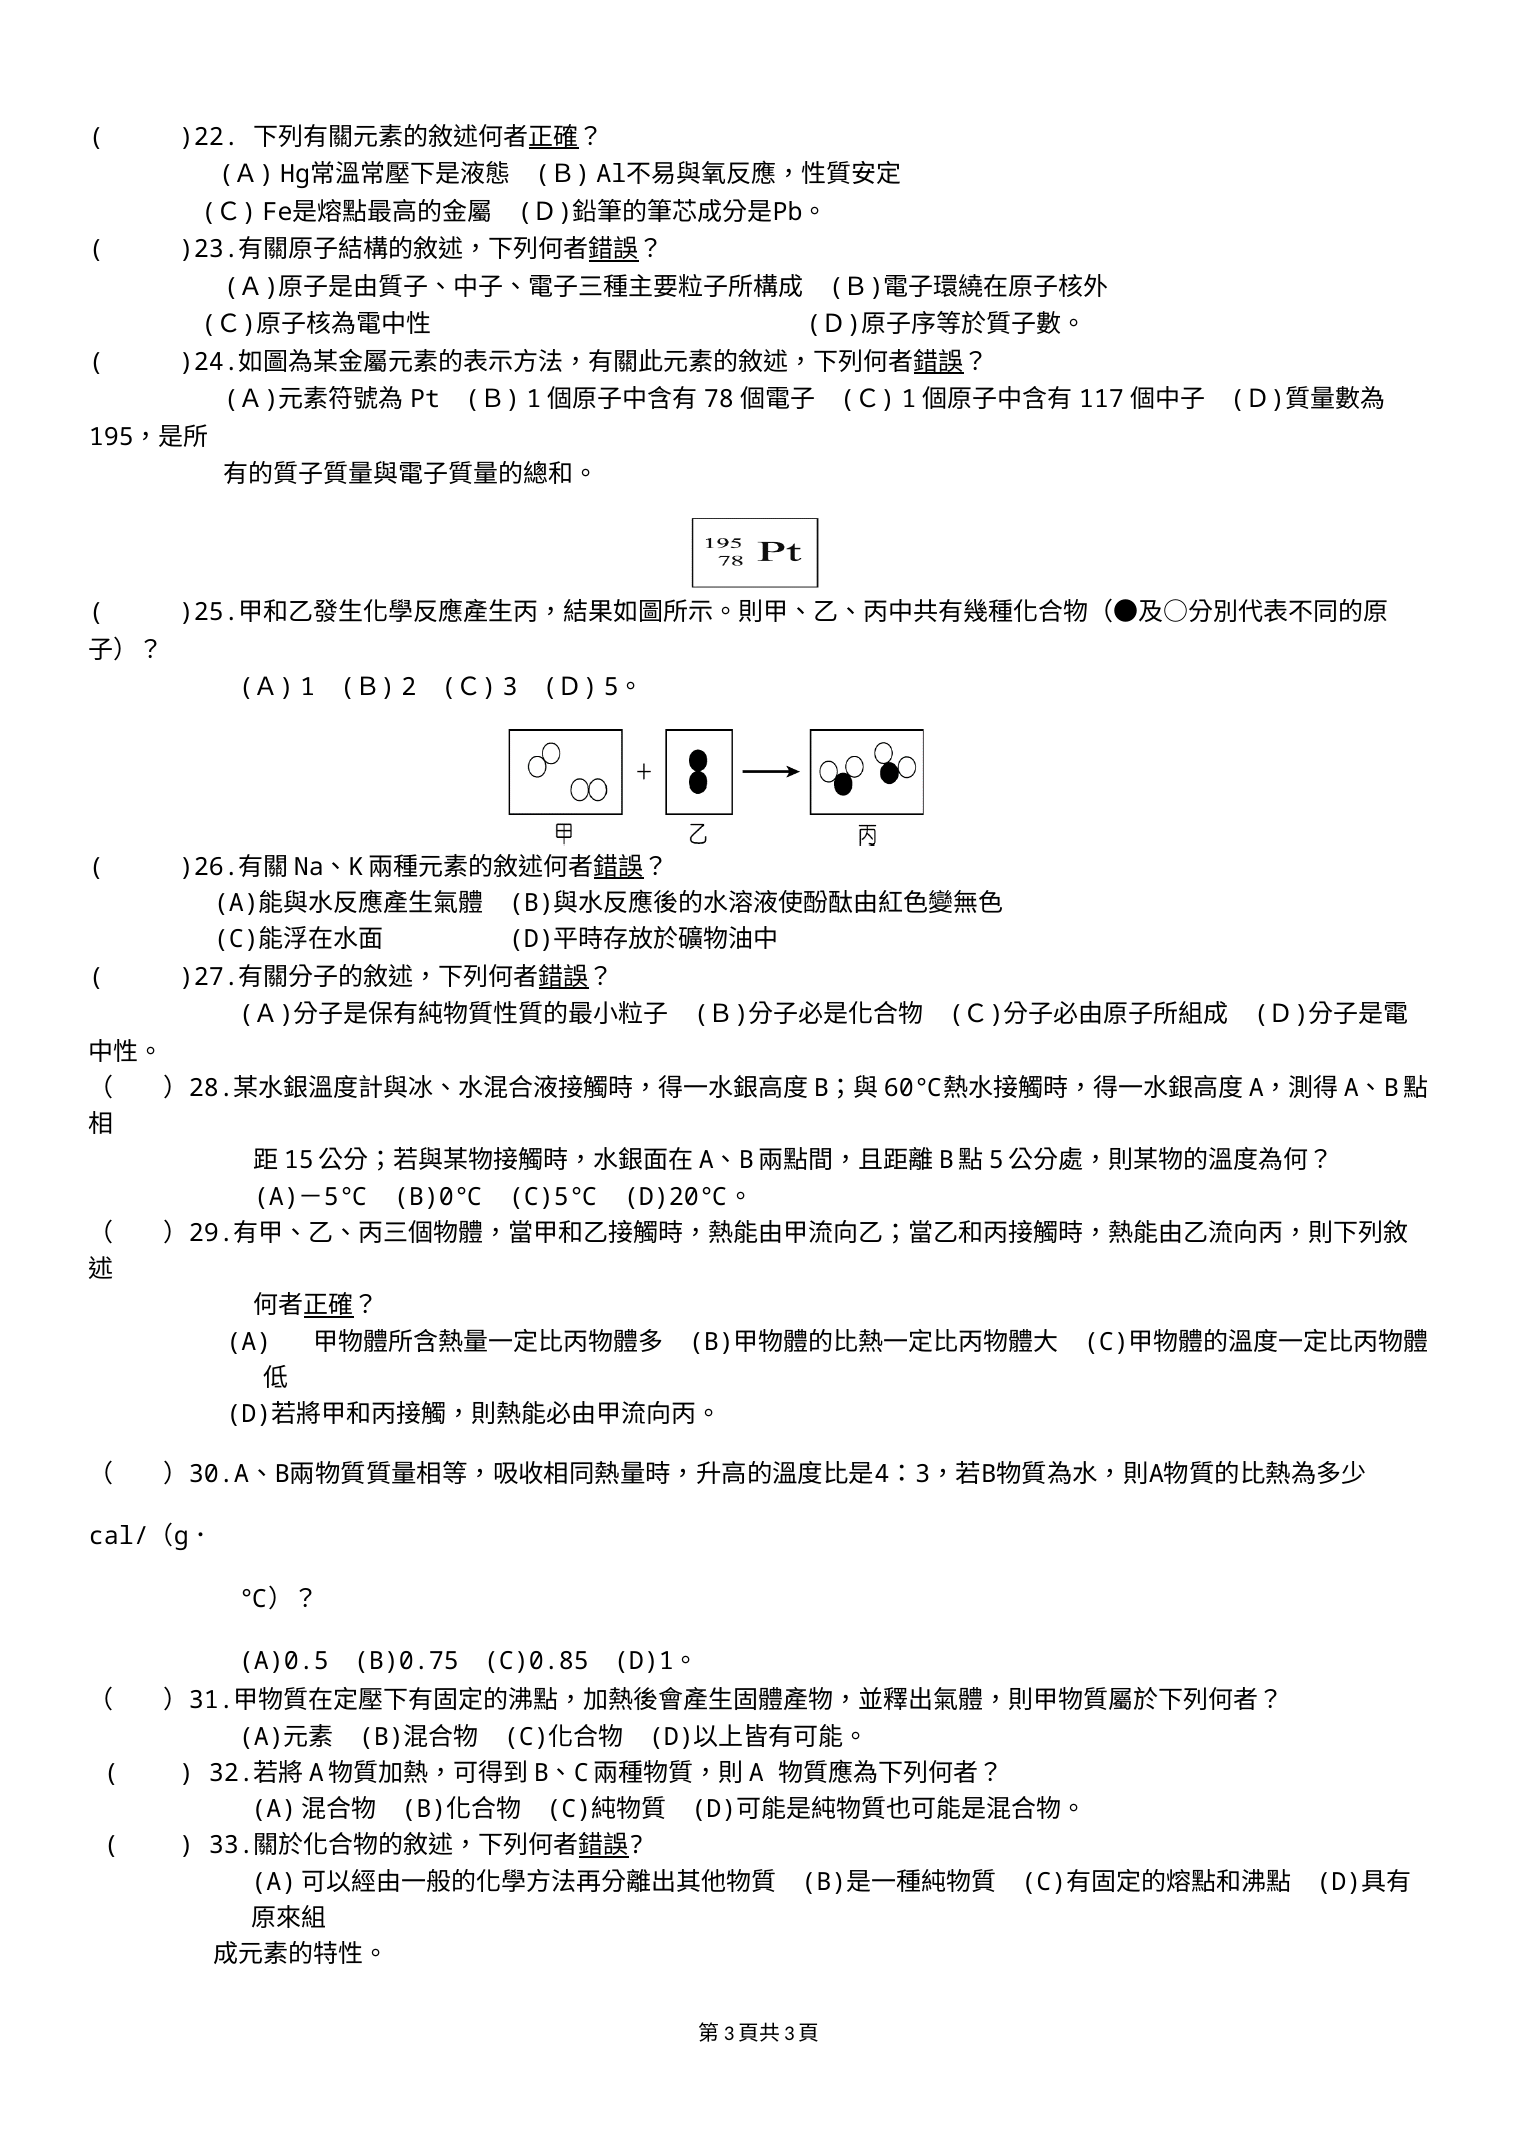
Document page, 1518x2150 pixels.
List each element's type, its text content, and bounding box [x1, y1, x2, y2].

text (Ｃ) Fe是熔點最高的金屬 (Ｄ)鉛筆的筆芯成分是Pb。 [89, 190, 1429, 227]
text （ ）31.甲物質在定壓下有固定的沸點，加熱後會產生固體產物，並釋出氣體，則甲物質屬於下列何者？ [89, 1680, 1429, 1716]
text (D)若將甲和丙接觸，則熱能必由甲流向丙。 [226, 1393, 1429, 1430]
text （ ）30.A、B兩物質質量相等，吸收相同熱量時，升高的溫度比是4：3，若B物質為水，則A物質的比熱為多少cal/（g． [89, 1430, 1429, 1555]
text (A)0.5 (B)0.75 (C)0.85 (D)1。 [89, 1617, 1429, 1680]
text (A)－5℃ (B)0℃ (C)5℃ (D)20℃。 [89, 1176, 1429, 1212]
list 可以經由一般的化學方法再分離出其他物質 (B)是一種純物質 (C)有固定的熔點和沸點 (D)具有原來組 [251, 1861, 1429, 1933]
text 有的質子質量與電子質量的總和。 [89, 452, 1429, 490]
text (Ａ)元素符號為 Pt (Ｂ) 1 個原子中含有 78 個電子 (Ｃ) 1 個原子中含有 117 個中子 (Ｄ)質量數為 195，是所 [89, 377, 1429, 452]
text ( )26.有關Na、K兩種元素的敘述何者錯誤？ [89, 846, 1429, 882]
text （ ）29.有甲、乙、丙三個物體，當甲和乙接觸時，熱能由甲流向乙；當乙和丙接觸時，熱能由乙流向丙，則下列敘述 [89, 1212, 1429, 1285]
text (A)能與水反應產生氣體 (B)與水反應後的水溶液使酚酞由紅色變無色 [214, 882, 1429, 918]
text ( ) 33.關於化合物的敘述，下列何者錯誤? [89, 1825, 1429, 1861]
text (Ａ)原子是由質子、中子、電子三種主要粒子所構成 (Ｂ)電子環繞在原子核外 [89, 265, 1429, 302]
text ℃）？ [89, 1555, 1429, 1617]
text (Ｃ)原子核為電中性 (Ｄ)原子序等於質子數。 [89, 302, 1429, 340]
text 成元素的特性。 [214, 1933, 1429, 1970]
text ( ) 32.若將A物質加熱，可得到B、C兩種物質，則A 物質應為下列何者？ [89, 1752, 1429, 1788]
text ( )27.有關分子的敘述，下列何者錯誤？ [89, 955, 1429, 992]
text ( )22. 下列有關元素的敘述何者正確？ [89, 115, 1429, 152]
text 何者正確？ [89, 1285, 1429, 1321]
list 混合物 (B)化合物 (C)純物質 (D)可能是純物質也可能是混合物。 [251, 1788, 1429, 1825]
text 距15公分；若與某物接觸時，水銀面在A、B兩點間，且距離B點5公分處，則某物的溫度為何？ [89, 1140, 1429, 1176]
text ( )23.有關原子結構的敘述，下列何者錯誤？ [89, 227, 1429, 265]
text (Ａ) 1 (Ｂ) 2 (Ｃ) 3 (Ｄ) 5。 [89, 666, 1429, 703]
list 甲物體所含熱量一定比丙物體多 (B)甲物體的比熱一定比丙物體大 (C)甲物體的溫度一定比丙物體低 [226, 1321, 1429, 1393]
text (Ａ)分子是保有純物質性質的最小粒子 (Ｂ)分子必是化合物 (Ｃ)分子必由原子所組成 (Ｄ)分子是電中性。 [89, 992, 1429, 1067]
text (Ａ) Hg常溫常壓下是液態 (Ｂ) Al不易與氧反應，性質安定 [89, 152, 1429, 190]
text ( )24.如圖為某金屬元素的表示方法，有關此元素的敘述，下列何者錯誤？ [89, 340, 1429, 377]
text （ ）28.某水銀溫度計與冰、水混合液接觸時，得一水銀高度B；與60℃熱水接觸時，得一水銀高度A，測得A、B點相 [89, 1067, 1429, 1140]
text (C)能浮在水面 (D)平時存放於礦物油中 [214, 918, 1429, 955]
text (A)元素 (B)混合物 (C)化合物 (D)以上皆有可能。 [89, 1716, 1429, 1752]
text ( )25.甲和乙發生化學反應產生丙，結果如圖所示。則甲、乙、丙中共有幾種化合物（●及○分別代表不同的原子）？ [89, 591, 1429, 666]
